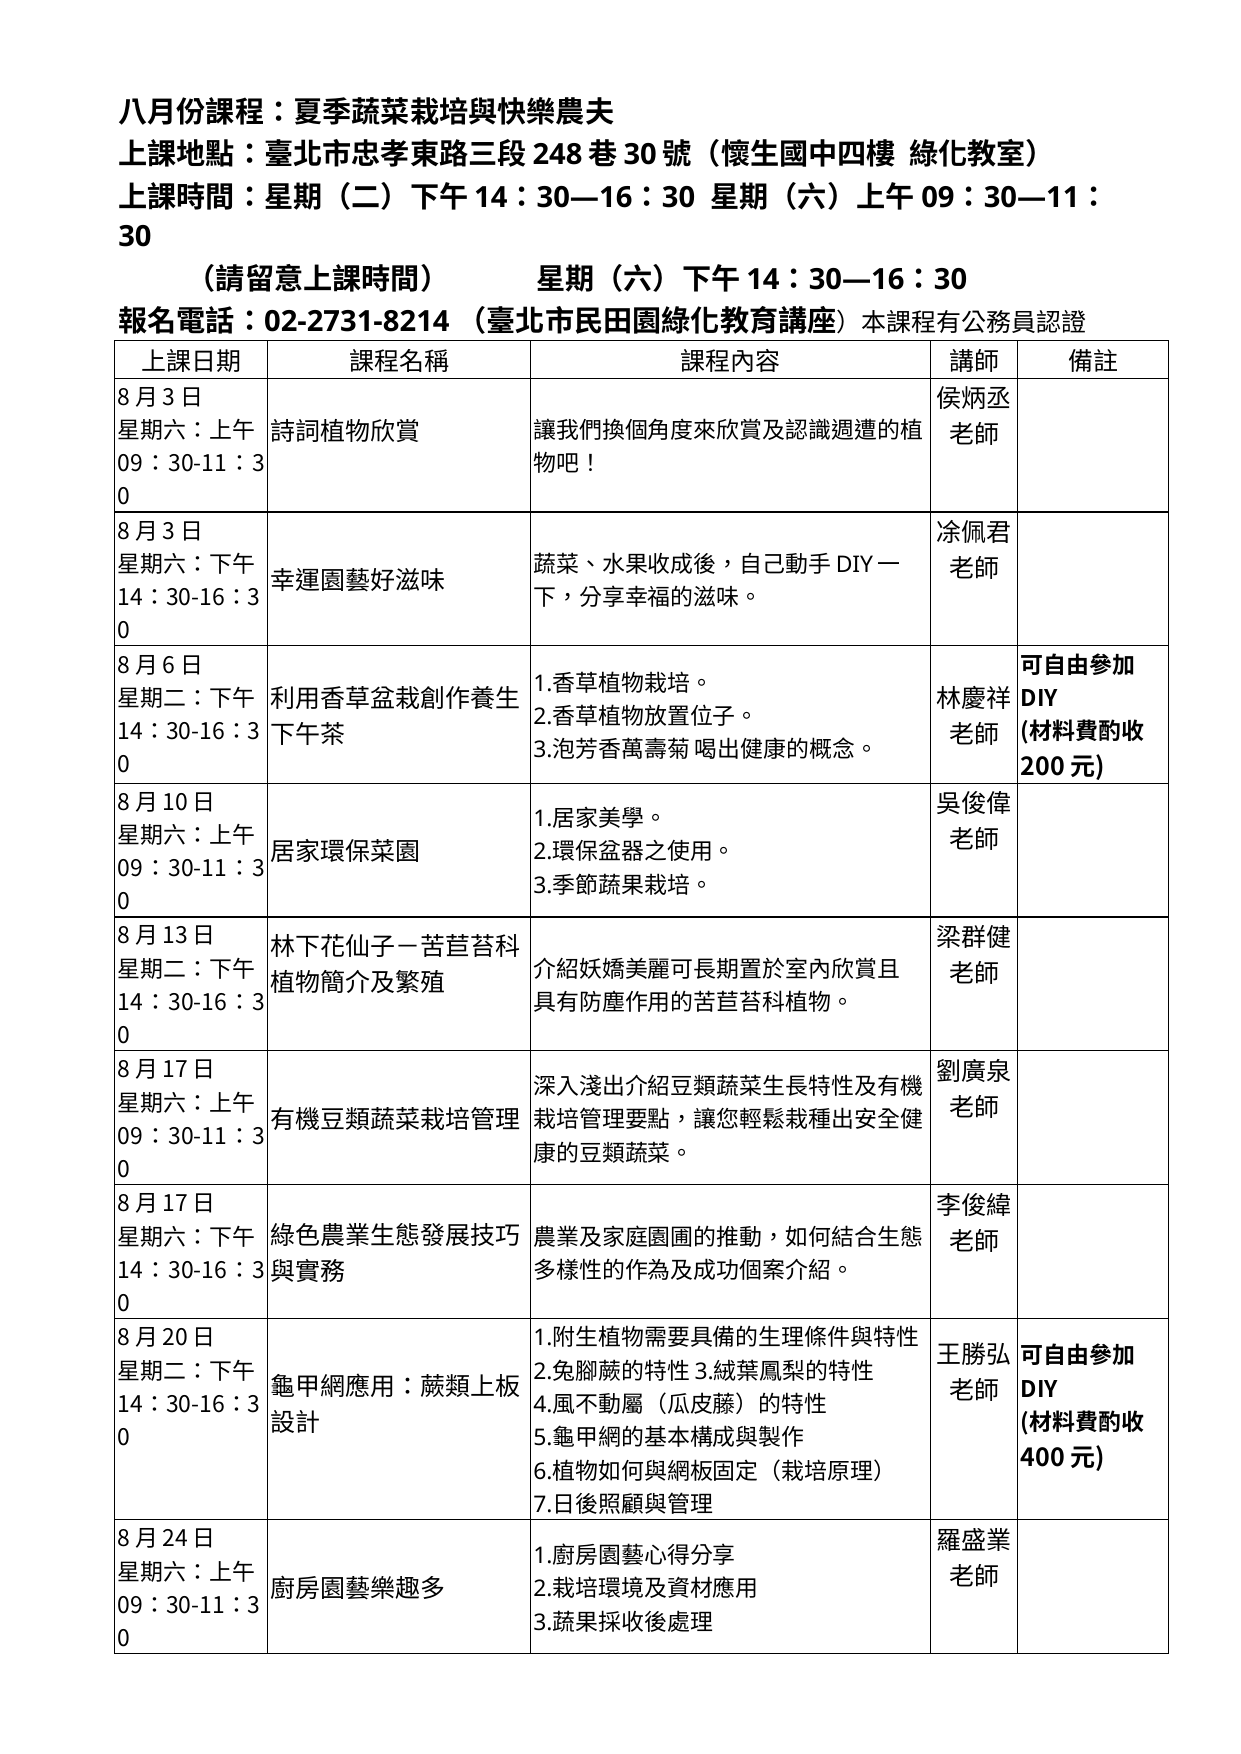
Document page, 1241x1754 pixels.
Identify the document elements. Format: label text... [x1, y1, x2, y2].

table_cell 可自由參加DIY (材料費酌收200元) [1018, 646, 1168, 782]
table_cell 王勝弘 老師 [931, 1319, 1017, 1519]
table_cell [1018, 1185, 1168, 1318]
table_cell 讓我們換個角度來欣賞及認識週遭的植物吧！ [531, 379, 930, 511]
table_cell 利用香草盆栽創作養生下午茶 [268, 646, 530, 782]
table_cell 介紹妖嬌美麗可長期置於室內欣賞且 具有防塵作用的苦苣苔科植物。 [531, 918, 930, 1050]
table_cell 有機豆類蔬菜栽培管理 [268, 1051, 530, 1184]
table_cell 8月20日 星期二：下午 14：30-16：30 [115, 1319, 267, 1519]
table_cell 龜甲網應用：蕨類上板 設計 [268, 1319, 530, 1519]
table_cell 8月10日 星期六：上午 09：30-11：30 [115, 784, 267, 916]
table_cell 蔬菜、水果收成後，自己動手DIY一下，分享幸福的滋味。 [531, 513, 930, 645]
table_cell 8月3日 星期六：下午 14：30-16：30 [115, 513, 267, 645]
table_cell 1.香草植物栽培。 2.香草植物放置位子。 3.泡芳香萬壽菊 喝出健康的概念。 [531, 646, 930, 782]
table_cell 梁群健 老師 [931, 918, 1017, 1050]
table_cell [1018, 1520, 1168, 1653]
table_header 上課日期 [115, 341, 267, 377]
table_cell 1.附生植物需要具備的生理條件與特性2.兔腳蕨的特性3.絨葉鳳梨的特性 4.風不動屬（瓜皮藤）的特性 5.龜甲網的基本構成與製作 6.植物如何與網板固定（栽培原理） 7.日後照顧與管理 [531, 1319, 930, 1519]
table_header 備註 [1018, 341, 1168, 377]
table_cell 林慶祥 老師 [931, 646, 1017, 782]
table_cell 8月6日 星期二：下午 14：30-16：30 [115, 646, 267, 782]
table_cell 1.居家美學。 2.環保盆器之使用。 3.季節蔬果栽培。 [531, 784, 930, 916]
table_cell 廚房園藝樂趣多 [268, 1520, 530, 1653]
table_cell 凃佩君 老師 [931, 513, 1017, 645]
table_cell [1018, 918, 1168, 1050]
table_header 課程名稱 [268, 341, 530, 377]
table_cell 李俊緯 老師 [931, 1185, 1017, 1318]
text （請留意上課時間） 星期（六）下午14：30—16：30 [118, 255, 1122, 298]
table_cell 侯炳丞 老師 [931, 379, 1017, 511]
text 報名電話：02-2731-8214 （臺北市民田園綠化教育講座）本課程有公務員認證 [118, 298, 1122, 340]
table_cell 8月13日 星期二：下午 14：30-16：30 [115, 918, 267, 1050]
table_header 講師 [931, 341, 1017, 377]
table_cell 林下花仙子－苦苣苔科植物簡介及繁殖 [268, 918, 530, 1050]
table_cell 8月24日 星期六：上午 09：30-11：30 [115, 1520, 267, 1653]
table_cell [1018, 379, 1168, 511]
table_cell 1.廚房園藝心得分享 2.栽培環境及資材應用 3.蔬果採收後處理 [531, 1520, 930, 1653]
table_cell 8月17日 星期六：下午 14：30-16：30 [115, 1185, 267, 1318]
table_cell 吳俊偉 老師 [931, 784, 1017, 916]
table_cell 詩詞植物欣賞 [268, 379, 530, 511]
table_cell 居家環保菜園 [268, 784, 530, 916]
table_header 課程內容 [531, 341, 930, 377]
table_cell 8月17日 星期六：上午 09：30-11：30 [115, 1051, 267, 1184]
table_cell [1018, 784, 1168, 916]
table_cell 劉廣泉 老師 [931, 1051, 1017, 1184]
table_cell 深入淺出介紹豆類蔬菜生長特性及有機栽培管理要點，讓您輕鬆栽種出安全健康的豆類蔬菜。 [531, 1051, 930, 1184]
table_cell [1018, 513, 1168, 645]
text 八月份課程：夏季蔬菜栽培與快樂農夫 [118, 89, 1109, 131]
table_cell 羅盛業 老師 [931, 1520, 1017, 1653]
table_cell 農業及家庭園圃的推動，如何結合生態多樣性的作為及成功個案介紹。 [531, 1185, 930, 1318]
table_cell 8月3日 星期六：上午 09：30-11：30 [115, 379, 267, 511]
text 上課地點：臺北市忠孝東路三段248巷30號（懷生國中四樓 綠化教室） [118, 131, 1122, 173]
table_cell [1018, 1051, 1168, 1184]
table_cell 幸運園藝好滋味 [268, 513, 530, 645]
text 上課時間：星期（二）下午14：30—16：30 星期（六）上午 09：30—11：30 [118, 173, 1122, 255]
table_cell 綠色農業生態發展技巧與實務 [268, 1185, 530, 1318]
table_cell 可自由參加DIY (材料費酌收400元) [1018, 1319, 1168, 1519]
